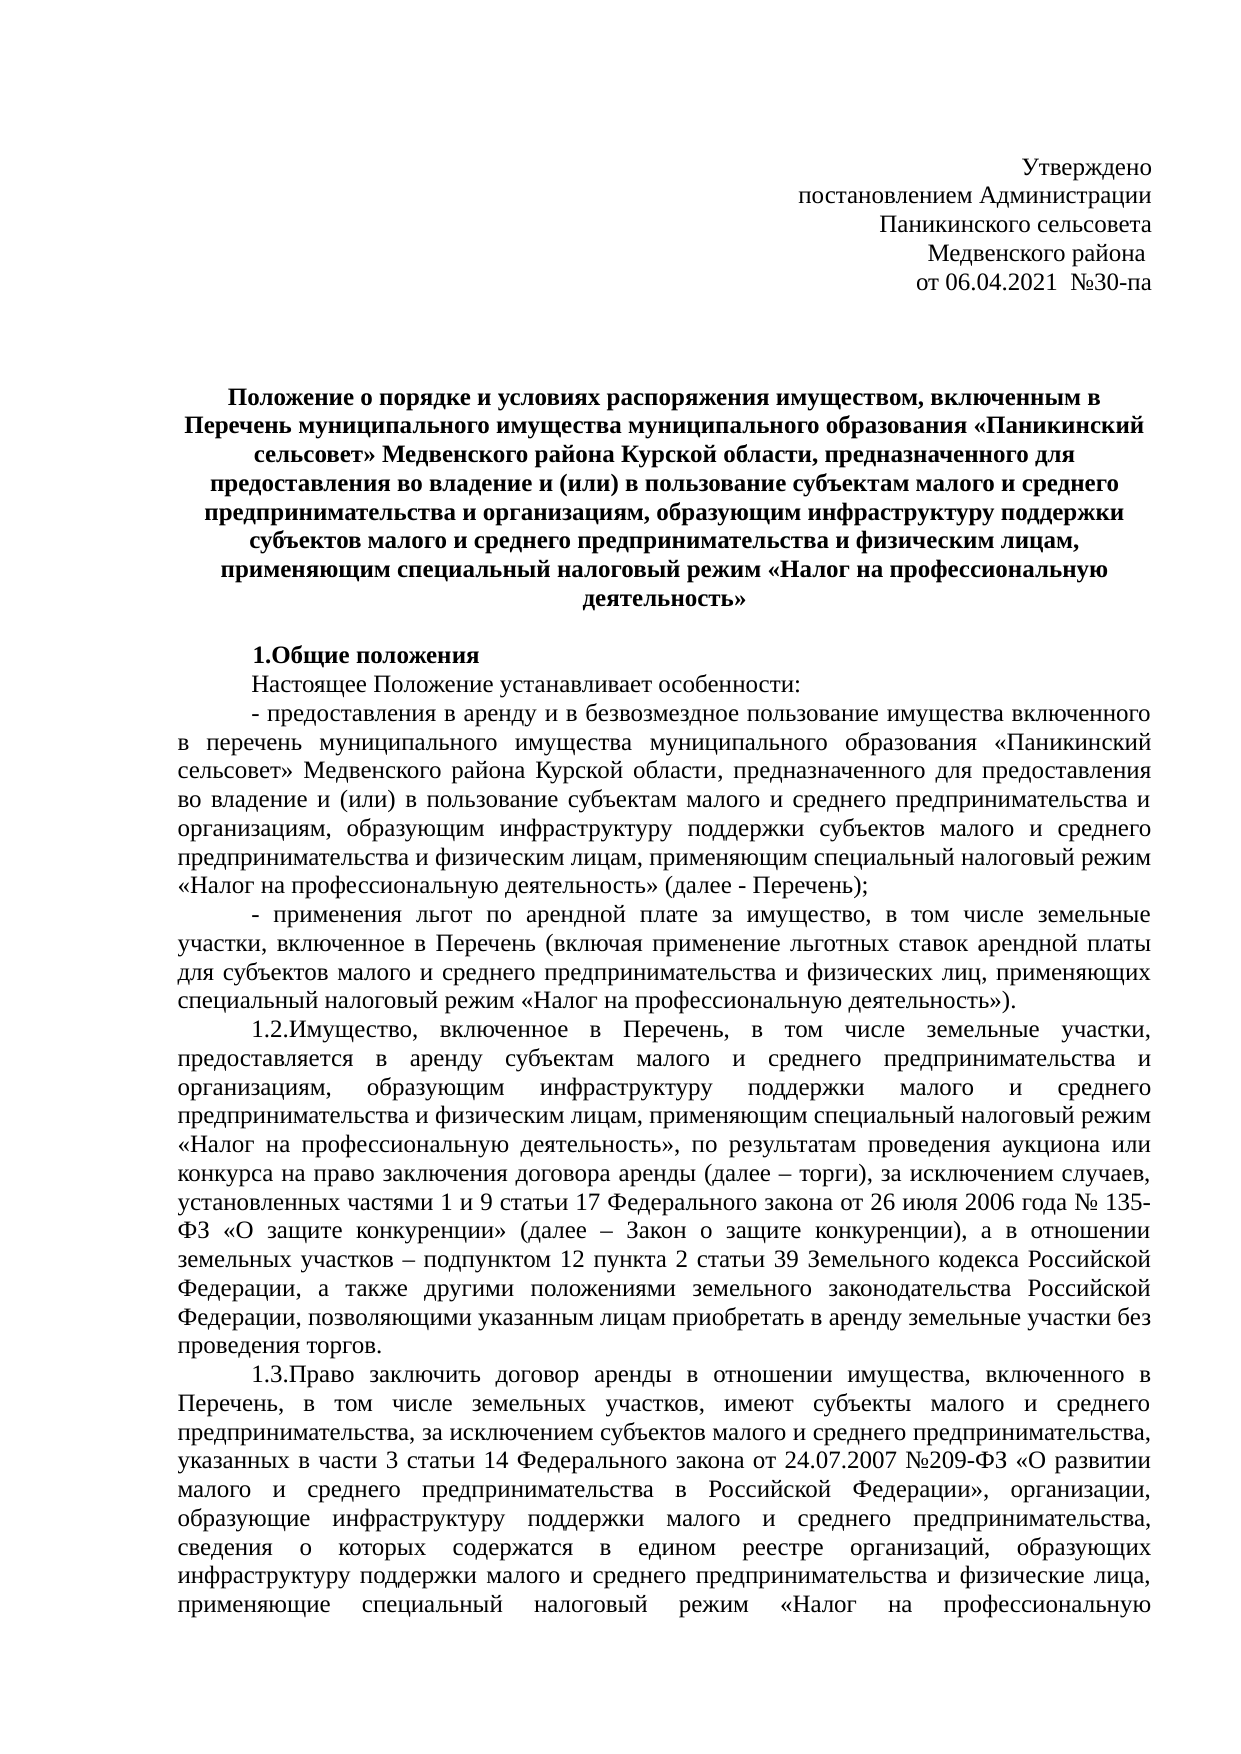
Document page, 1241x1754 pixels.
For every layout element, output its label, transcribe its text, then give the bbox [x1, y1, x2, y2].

text 1.3.Право заключить договор аренды в отношении имущества, включенного в Перечень, в том числе земельных участков, имеют субъекты малого и среднего предпринимательства, за исключением субъектов малого и среднего предпринимательства, указанных в части 3 статьи 14 Федерального закона от 24.07.2007 №209-ФЗ «О развитии малого и среднего предпринимательства в Российской Федерации», организации, образующие инфраструктуру поддержки малого и среднего предпринимательства, сведения о которых содержатся в едином реестре организаций, образующих инфраструктуру поддержки малого и среднего предпринимательства и физические лица, применяющие специальный налоговый режим «Налог на профессиональную [177, 1359, 1152, 1618]
text Утверждено [177, 152, 1152, 180]
text от 06.04.2021 №30-па [177, 267, 1152, 295]
text Настоящее Положение устанавливает особенности: [177, 669, 1152, 698]
text постановлением Администрации [177, 180, 1152, 209]
text 1.Общие положения [252, 640, 1152, 669]
text - предоставления в аренду и в безвозмездное пользование имущества включенного в перечень муниципального имущества муниципального образования «Паникинский сельсовет» Медвенского района Курской области, предназначенного для предоставления во владение и (или) в пользование субъектам малого и среднего предпринимательства и организациям, образующим инфраструктуру поддержки субъектов малого и среднего предпринимательства и физическим лицам, применяющим специальный налоговый режим «Налог на профессиональную деятельность» (далее - Перечень); [177, 698, 1152, 899]
text - применения льгот по арендной плате за имущество, в том числе земельные участки, включенное в Перечень (включая применение льготных ставок арендной платы для субъектов малого и среднего предпринимательства и физических лиц, применяющих специальный налоговый режим «Налог на профессиональную деятельность»). [177, 899, 1152, 1014]
text Положение о порядке и условиях распоряжения имуществом, включенным в Перечень муниципального имущества муниципального образования «Паникинский сельсовет» Медвенского района Курской области, предназначенного для предоставления во владение и (или) в пользование субъектам малого и среднего предпринимательства и организациям, образующим инфраструктуру поддержки субъектов малого и среднего предпринимательства и физическим лицам, применяющим специальный налоговый режим «Налог на профессиональную деятельность» [177, 382, 1152, 612]
text Паникинского сельсовета [177, 209, 1152, 238]
text 1.2.Имущество, включенное в Перечень, в том числе земельные участки, предоставляется в аренду субъектам малого и среднего предпринимательства и организациям, образующим инфраструктуру поддержки малого и среднего предпринимательства и физическим лицам, применяющим специальный налоговый режим «Налог на профессиональную деятельность», по результатам проведения аукциона или конкурса на право заключения договора аренды (далее – торги), за исключением случаев, установленных частями 1 и 9 статьи 17 Федерального закона от 26 июля 2006 года № 135-ФЗ «О защите конкуренции» (далее – Закон о защите конкуренции), а в отношении земельных участков – подпунктом 12 пункта 2 статьи 39 Земельного кодекса Российской Федерации, а также другими положениями земельного законодательства Российской Федерации, позволяющими указанным лицам приобретать в аренду земельные участки без проведения торгов. [177, 1014, 1152, 1359]
text Медвенского района [177, 238, 1152, 267]
